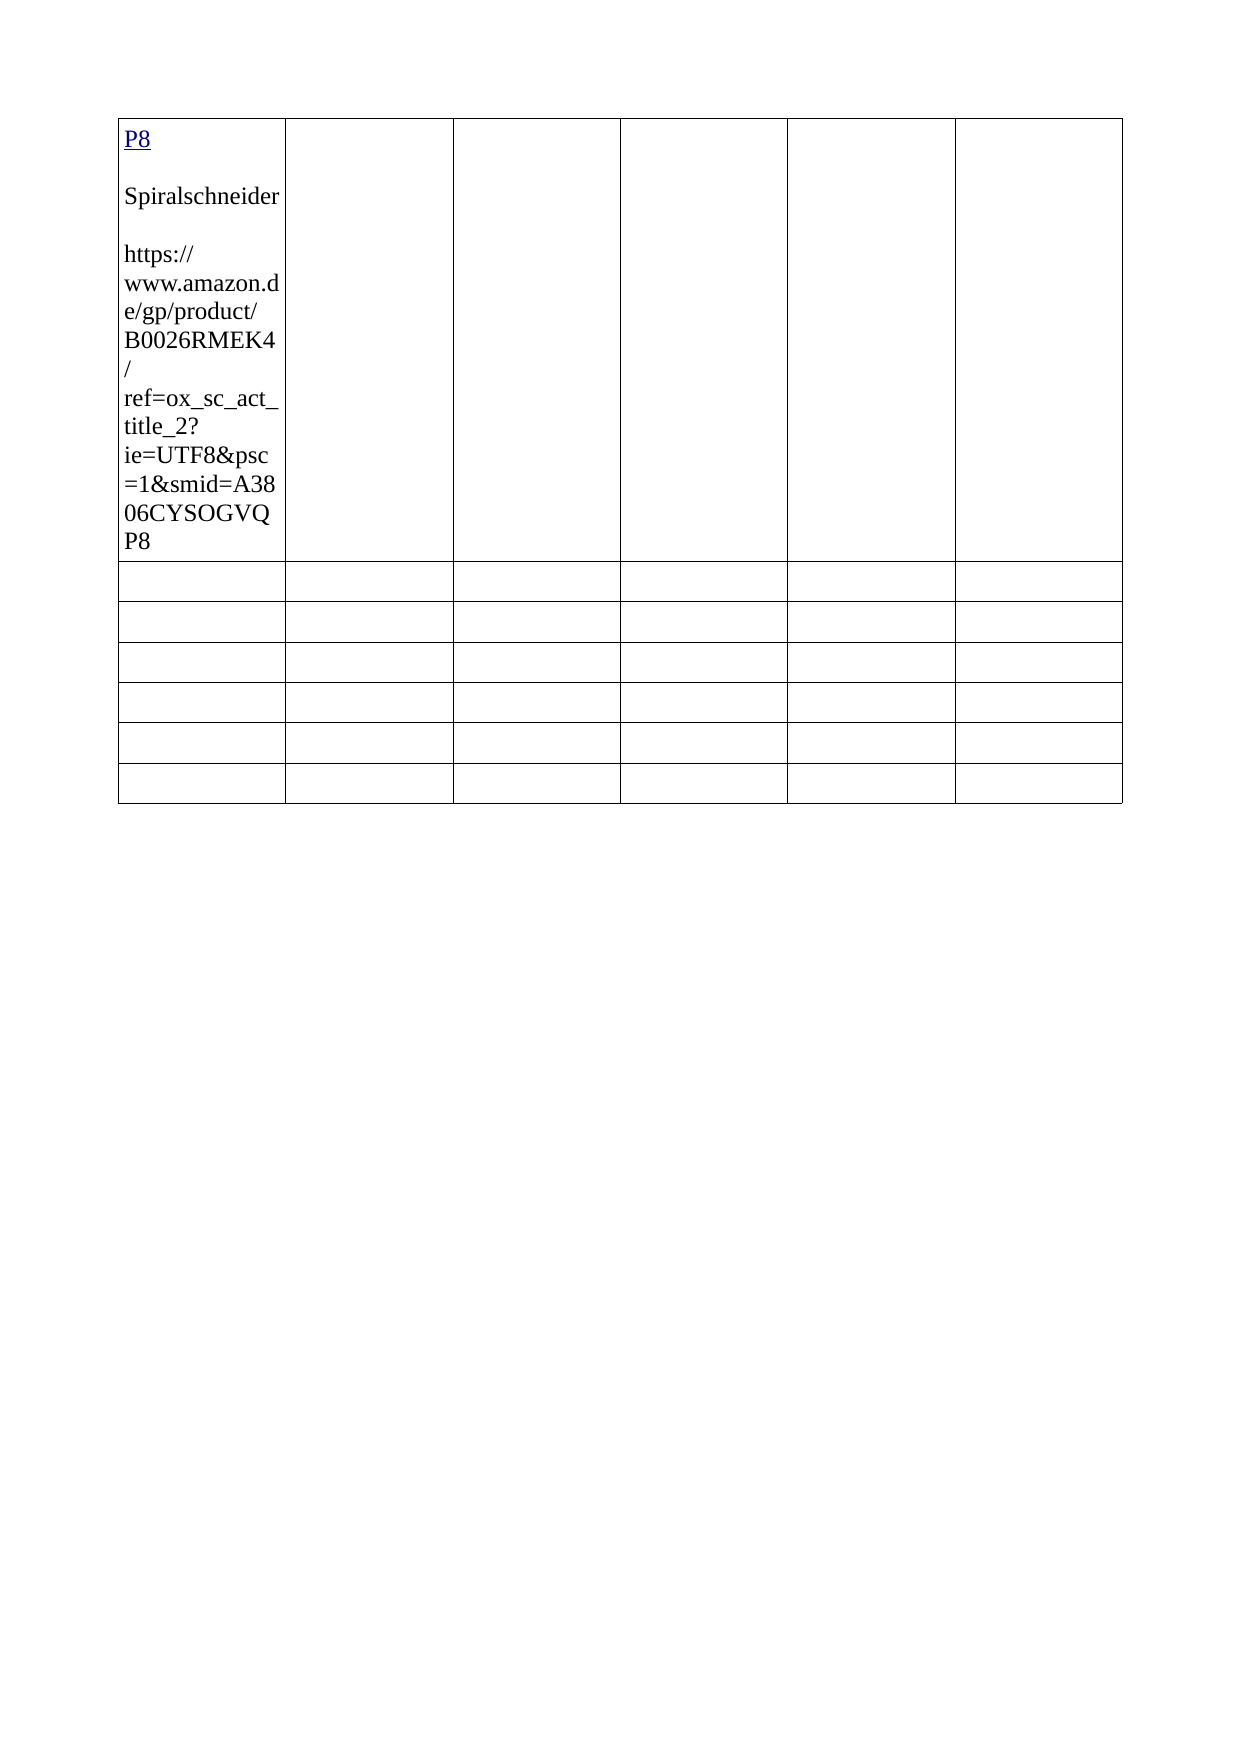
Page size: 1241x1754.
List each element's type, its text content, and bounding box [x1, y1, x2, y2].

table_cell [788, 602, 955, 642]
table_cell [788, 562, 955, 601]
table_cell [454, 683, 620, 722]
table_cell [788, 119, 955, 561]
table_cell [286, 683, 453, 722]
table_cell [956, 643, 1122, 682]
table_cell [621, 683, 787, 722]
table_cell [286, 602, 453, 642]
table_cell [621, 602, 787, 642]
table_cell [286, 643, 453, 682]
table_cell [621, 562, 787, 601]
table_cell [454, 562, 620, 601]
table_cell [621, 643, 787, 682]
table_cell [119, 643, 285, 682]
table_cell [788, 643, 955, 682]
table_cell [956, 602, 1122, 642]
table_cell [119, 562, 285, 601]
table_cell 19,8 [621, 119, 787, 561]
table_cell [454, 643, 620, 682]
table_cell [119, 723, 285, 762]
table_cell [454, 119, 620, 561]
table_cell [286, 562, 453, 601]
table_cell [956, 764, 1122, 803]
table_cell [956, 683, 1122, 722]
table_cell [286, 723, 453, 762]
table_cell [788, 683, 955, 722]
table_cell [454, 602, 620, 642]
table_cell [956, 119, 1122, 561]
table_cell [956, 723, 1122, 762]
table_cell [119, 764, 285, 803]
table_cell [454, 723, 620, 762]
table_cell [286, 119, 453, 561]
table_cell [788, 723, 955, 762]
table_cell [621, 723, 787, 762]
table_cell [956, 562, 1122, 601]
table_cell [119, 683, 285, 722]
table_cell [119, 602, 285, 642]
table_cell [286, 764, 453, 803]
table_cell P8 Spiralschneider https://www.amazon.de/gp/product/B0026RMEK4/ref=ox_sc_act_title_2?ie=UTF8&psc=1&smid=A3806CYSOGVQP8 [119, 119, 285, 561]
table_cell [621, 764, 787, 803]
table_cell [454, 764, 620, 803]
table_cell [788, 764, 955, 803]
